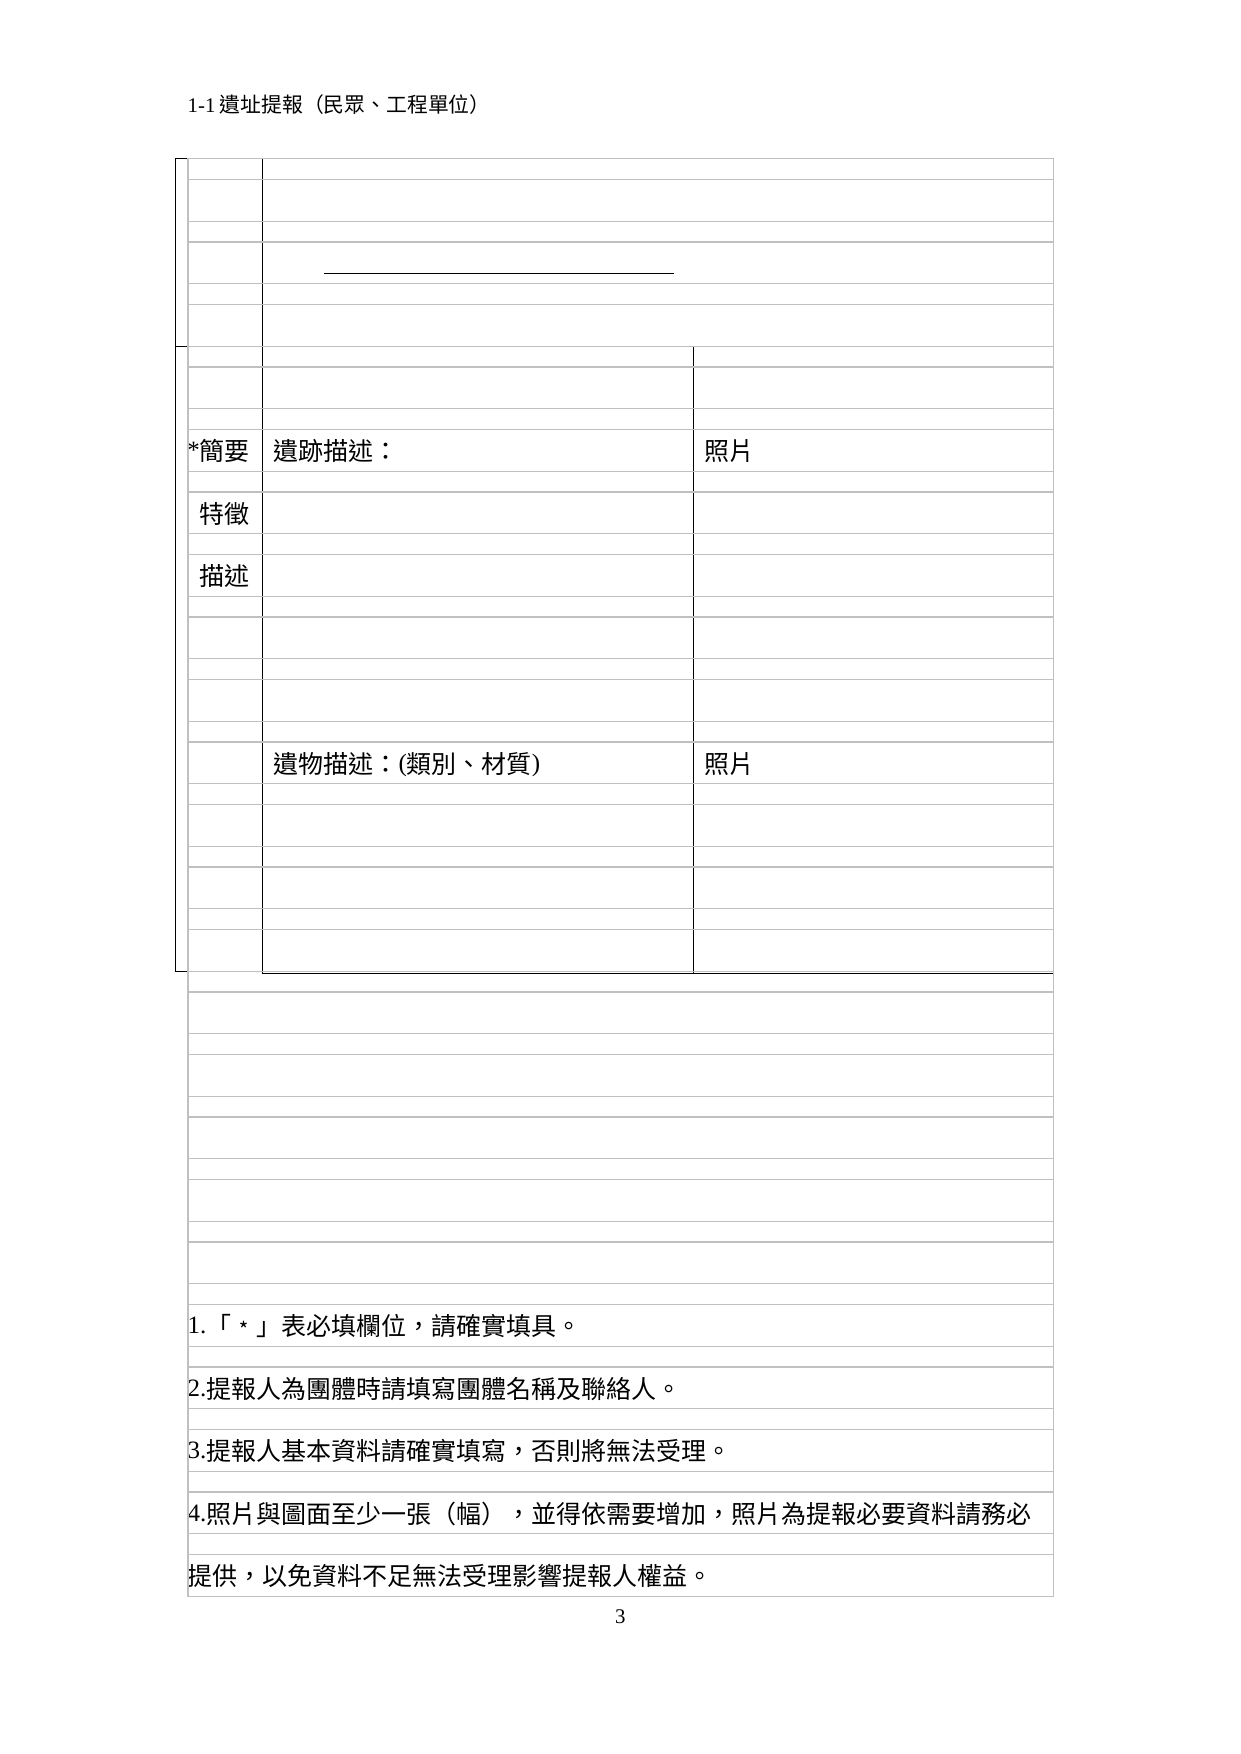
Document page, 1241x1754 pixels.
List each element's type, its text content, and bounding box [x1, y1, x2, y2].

table_cell [263, 472, 693, 491]
list 提報人基本資料請確實填寫，否則將無法受理。 [189, 1430, 1053, 1471]
table_cell [189, 868, 262, 908]
table_cell [189, 722, 262, 741]
table_cell [694, 534, 1053, 554]
table_cell [694, 847, 1053, 866]
table_cell [189, 909, 262, 929]
table_cell [694, 472, 1053, 491]
table_cell [263, 659, 693, 679]
list [189, 1284, 1053, 1304]
list 「﹡」表必填欄位，請確實填具。 [189, 1305, 1053, 1346]
table_cell [694, 722, 1053, 741]
table_cell [189, 472, 262, 491]
table_cell [694, 868, 1053, 908]
table_cell [694, 368, 1053, 408]
table_cell [189, 618, 262, 658]
table_cell [694, 909, 1053, 929]
table_cell [263, 805, 693, 846]
table_cell [694, 618, 1053, 658]
table_cell [189, 159, 262, 179]
table_cell [263, 868, 693, 908]
table_cell [189, 534, 262, 554]
table_cell [694, 784, 1053, 804]
table_cell [263, 847, 693, 866]
table_cell [263, 618, 693, 658]
table_cell [263, 493, 693, 533]
table_cell [189, 680, 262, 721]
list [189, 1472, 1053, 1491]
table_cell [694, 347, 1053, 366]
list [189, 1534, 1053, 1554]
table_cell [189, 930, 262, 971]
table_cell [263, 305, 1053, 346]
table_cell [263, 409, 693, 429]
table_cell [176, 347, 187, 971]
table_cell [189, 243, 262, 283]
list 提報人為團體時請填寫團體名稱及聯絡人。 [189, 1368, 1053, 1408]
table_cell [694, 555, 1053, 596]
table_cell [263, 222, 1053, 241]
table_cell [263, 784, 693, 804]
table_cell [263, 930, 693, 971]
table_cell 遺跡描述： [263, 430, 693, 471]
table_cell [189, 305, 262, 346]
table_cell [189, 180, 262, 221]
table_cell [263, 243, 1053, 283]
table_cell 遺物描述：(類別、材質) [263, 743, 693, 783]
table_cell [189, 597, 262, 616]
table_cell [189, 347, 262, 366]
table_cell [694, 930, 1053, 971]
list [189, 1409, 1053, 1429]
table_cell [263, 159, 1053, 179]
table_cell [189, 659, 262, 679]
table_cell 特徵 [189, 493, 262, 533]
table_cell [694, 493, 1053, 533]
table_cell [694, 680, 1053, 721]
table_cell [694, 659, 1053, 679]
table_cell [694, 597, 1053, 616]
table_cell *簡要 [189, 430, 262, 471]
table_cell [263, 597, 693, 616]
list 提供，以免資料不足無法受理影響提報人權益。 [189, 1555, 1053, 1596]
table_cell [694, 805, 1053, 846]
table_cell [263, 909, 693, 929]
table_cell [189, 784, 262, 804]
table_cell [263, 284, 1053, 304]
table_cell [694, 409, 1053, 429]
list [189, 1347, 1053, 1366]
table_cell [189, 847, 262, 866]
table_cell 照片 [694, 430, 1053, 471]
list 照片與圖面至少一張（幅），並得依需要增加，照片為提報必要資料請務必 [189, 1493, 1053, 1533]
table_cell [189, 805, 262, 846]
table_cell [263, 347, 693, 366]
table_cell 描述 [189, 555, 262, 596]
table_cell [189, 409, 262, 429]
table_cell [263, 534, 693, 554]
table_cell [263, 722, 693, 741]
table_cell [263, 555, 693, 596]
table_cell [263, 368, 693, 408]
table_cell 照片 [694, 743, 1053, 783]
table_cell [189, 222, 262, 241]
table_cell [263, 680, 693, 721]
table_cell [189, 284, 262, 304]
table_cell [189, 743, 262, 783]
table_cell [176, 159, 187, 346]
table_cell [189, 368, 262, 408]
table_cell [263, 180, 1053, 221]
